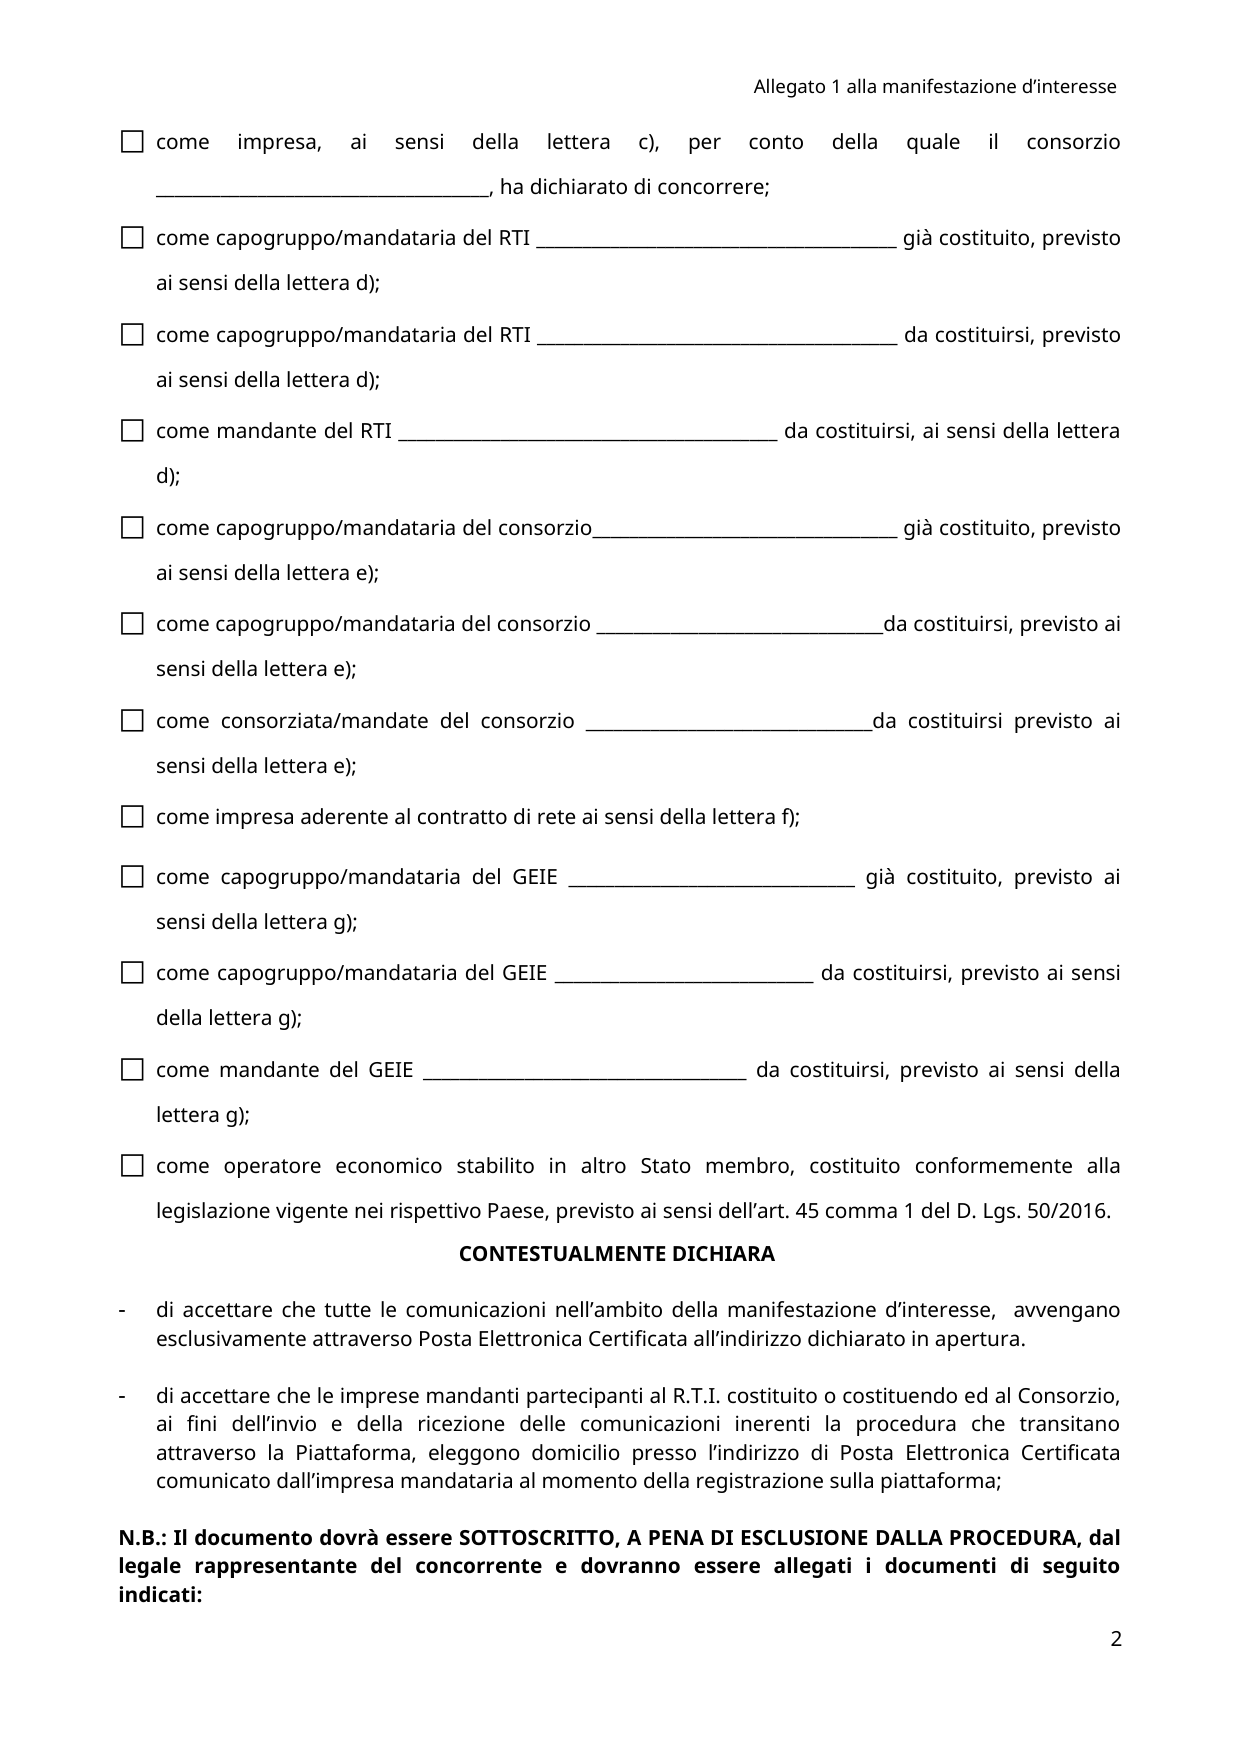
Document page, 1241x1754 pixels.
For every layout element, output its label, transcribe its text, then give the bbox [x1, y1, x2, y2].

text N.B.: Il documento dovrà essere SOTTOSCRITTO, A PENA DI ESCLUSIONE DALLA PROCEDURA, dal legale rappresentante del concorrente e dovranno essere allegati i documenti di seguito indicati: [118, 1523, 1122, 1608]
list come consorziata/mandate del consorzio _______________________________da costituirsi previsto ai sensi della lettera e); [118, 697, 1122, 779]
list come capogruppo/mandataria del consorzio_________________________________ già costituito, previsto ai sensi della lettera e); [118, 504, 1122, 586]
list come mandante del GEIE ___________________________________ da costituirsi, previsto ai sensi della lettera g); [118, 1046, 1122, 1128]
list come mandante del RTI _________________________________________ da costituirsi, ai sensi della lettera d); [118, 408, 1122, 490]
list di accettare che tutte le comunicazioni nell’ambito della manifestazione d’interesse, avvengano esclusivamente attraverso Posta Elettronica Certificata all’indirizzo dichiarato in apertura. [118, 1296, 1122, 1352]
list come impresa, ai sensi della lettera c), per conto della quale il consorzio ____________________________________, ha dichiarato di concorrere; [118, 118, 1122, 201]
list come capogruppo/mandataria del GEIE ____________________________ da costituirsi, previsto ai sensi della lettera g); [118, 949, 1122, 1032]
list come operatore economico stabilito in altro Stato membro, costituito conformemente alla legislazione vigente nei rispettivo Paese, previsto ai sensi dell’art. 45 comma 1 del D. Lgs. 50/2016. [118, 1142, 1122, 1224]
list come capogruppo/mandataria del RTI _______________________________________ già costituito, previsto ai sensi della lettera d); [118, 215, 1122, 297]
list come impresa aderente al contratto di rete ai sensi della lettera f); [118, 793, 1122, 833]
text CONTESTUALMENTE DICHIARA [118, 1239, 1115, 1267]
list come capogruppo/mandataria del GEIE _______________________________ già costituito, previsto ai sensi della lettera g); [118, 853, 1122, 935]
list di accettare che le imprese mandanti partecipanti al R.T.I. costituito o costituendo ed al Consorzio, ai fini dell’invio e della ricezione delle comunicazioni inerenti la procedura che transitano attraverso la Piattaforma, eleggono domicilio presso l’indirizzo di Posta Elettronica Certificata comunicato dall’impresa mandataria al momento della registrazione sulla piattaforma; [118, 1381, 1122, 1495]
list come capogruppo/mandataria del RTI _______________________________________ da costituirsi, previsto ai sensi della lettera d); [118, 311, 1122, 393]
list come capogruppo/mandataria del consorzio _______________________________da costituirsi, previsto ai sensi della lettera e); [118, 601, 1122, 683]
